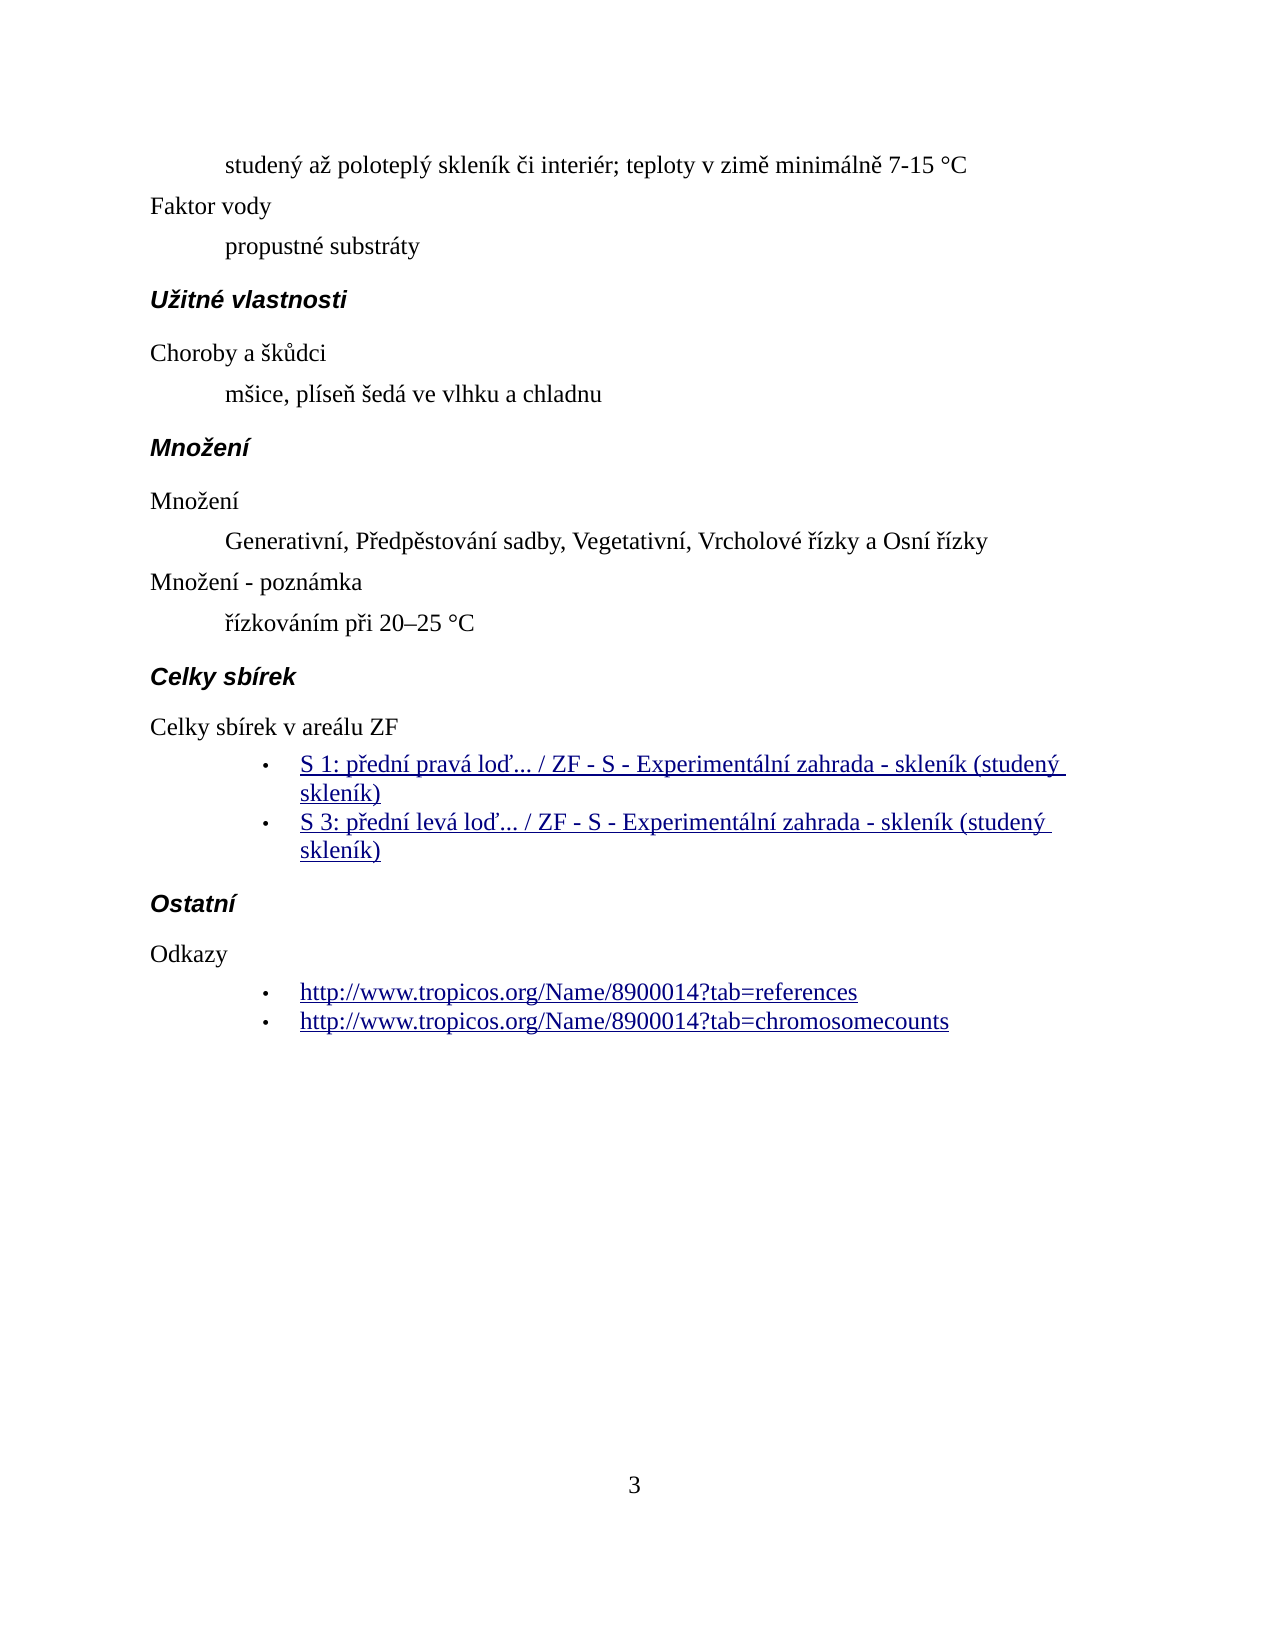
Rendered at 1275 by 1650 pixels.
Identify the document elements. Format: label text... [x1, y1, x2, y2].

text Choroby a škůdci [150, 338, 1125, 367]
subtitle Ostatní [150, 889, 1125, 918]
text Množení - poznámka [150, 567, 1125, 596]
text propustné substráty [225, 231, 1125, 260]
text Generativní, Předpěstování sadby, Vegetativní, Vrcholové řízky a Osní řízky [225, 526, 1125, 555]
text Faktor vody [150, 191, 1125, 219]
text studený až poloteplý skleník či interiér; teploty v zimě minimálně 7-15 °C [225, 150, 1125, 179]
subtitle Množení [150, 433, 1125, 461]
list S 1: přední pravá loď... / ZF - S - Experimentální zahrada - skleník (studený skleník) [262, 749, 1125, 807]
text mšice, plíseň šedá ve vlhku a chladnu [225, 379, 1125, 408]
text Celky sbírek v areálu ZF [150, 712, 1125, 740]
list http://www.tropicos.org/Name/8900014?tab=chromosomecounts [262, 1006, 1125, 1034]
text řízkováním při 20–25 °C [225, 608, 1125, 637]
text Množení [150, 486, 1125, 514]
text Odkazy [150, 939, 1125, 968]
subtitle Celky sbírek [150, 662, 1125, 690]
list http://www.tropicos.org/Name/8900014?tab=references [262, 977, 1125, 1006]
subtitle Užitné vlastnosti [150, 285, 1125, 314]
list S 3: přední levá loď... / ZF - S - Experimentální zahrada - skleník (studený skleník) [262, 807, 1125, 864]
